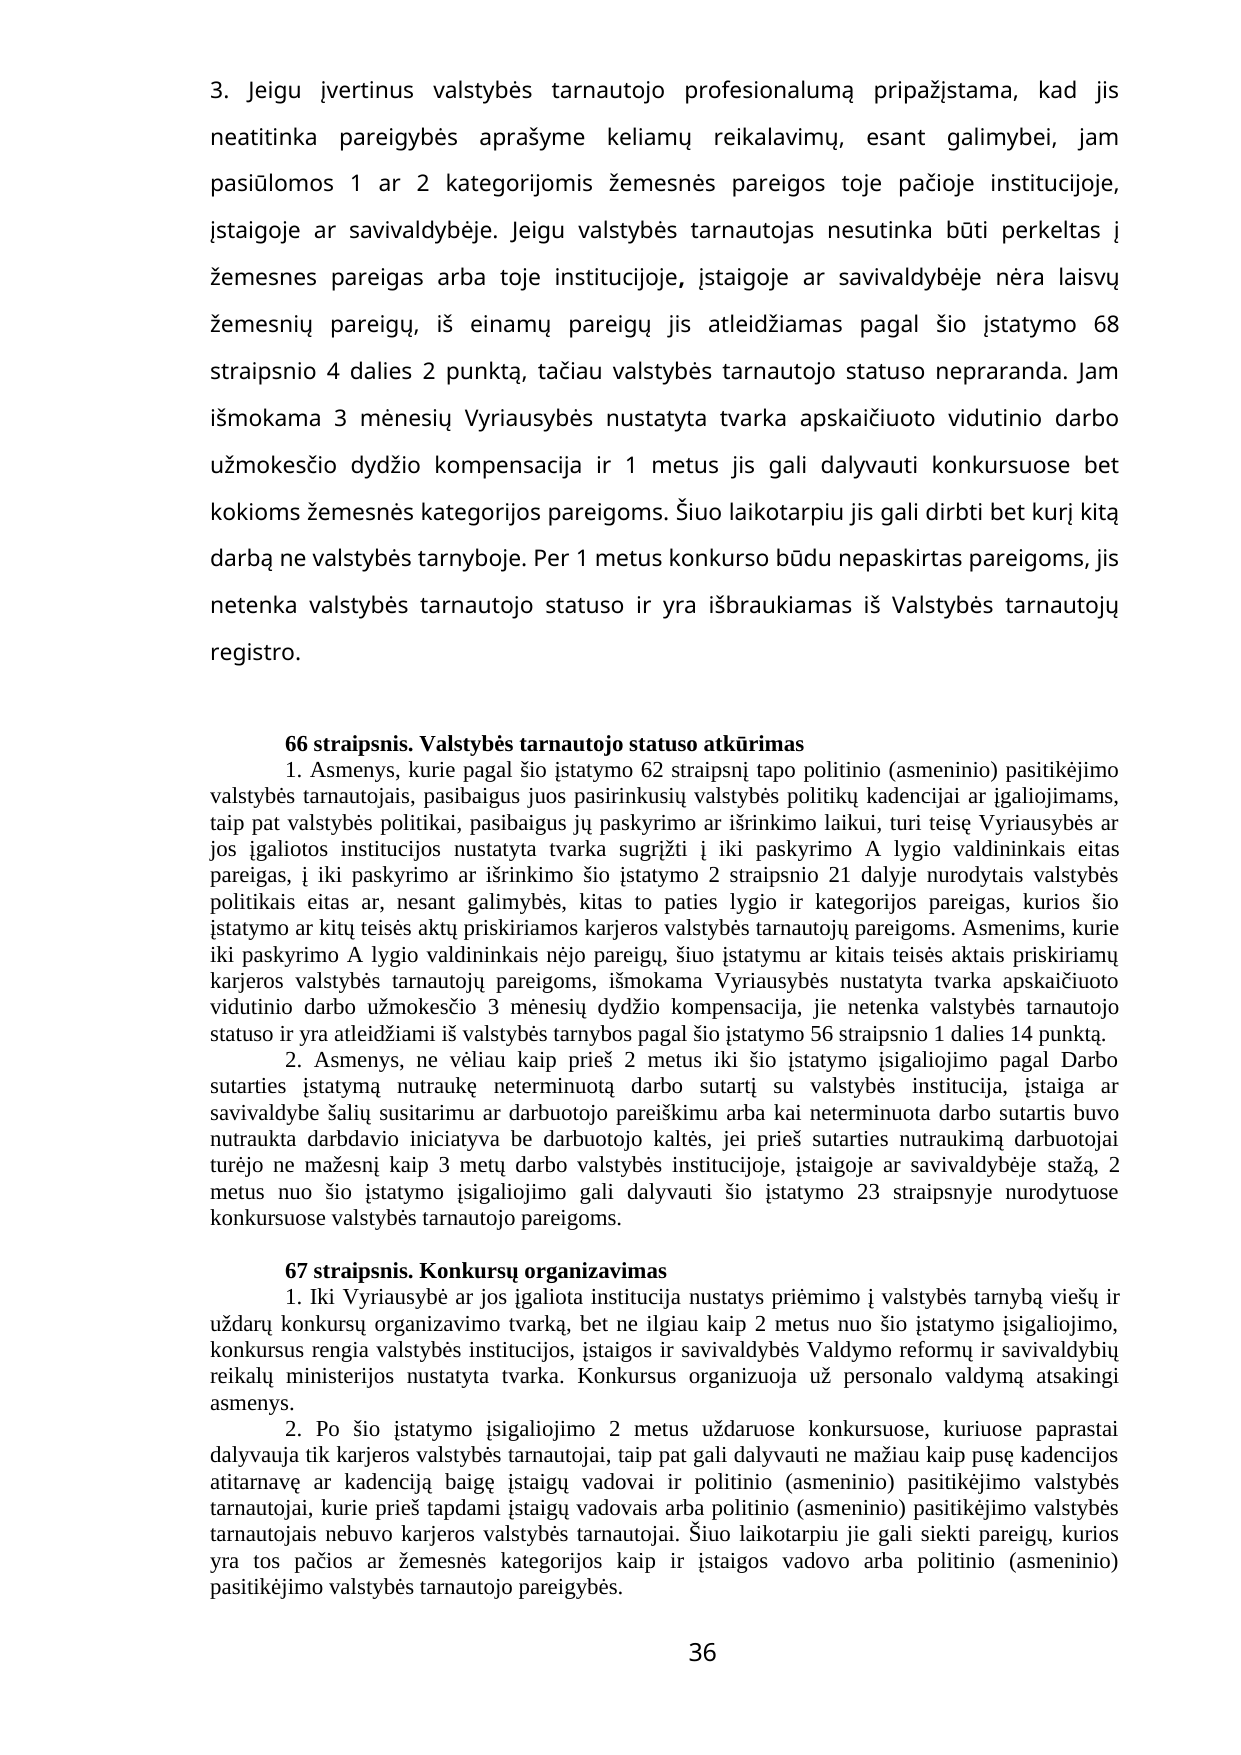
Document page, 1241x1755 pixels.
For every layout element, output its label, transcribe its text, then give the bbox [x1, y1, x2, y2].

text 2. Po šio įstatymo įsigaliojimo 2 metus uždaruose konkursuose, kuriuose paprastai dalyvauja tik karjeros valstybės tarnautojai, taip pat gali dalyvauti ne mažiau kaip pusę kadencijos atitarnavę ar kadenciją baigę įstaigų vadovai ir politinio (asmeninio) pasitikėjimo valstybės tarnautojai, kurie prieš tapdami įstaigų vadovais arba politinio (asmeninio) pasitikėjimo valstybės tarnautojais nebuvo karjeros valstybės tarnautojai. Šiuo laikotarpiu jie gali siekti pareigų, kurios yra tos pačios ar žemesnės kategorijos kaip ir įstaigos vadovo arba politinio (asmeninio) pasitikėjimo valstybės tarnautojo pareigybės. [210, 1415, 1120, 1599]
text 3. Jeigu įvertinus valstybės tarnautojo profesionalumą pripažįstama, kad jis neatitinka pareigybės aprašyme keliamų reikalavimų, esant galimybei, jam pasiūlomos 1 ar 2 kategorijomis žemesnės pareigos toje pačioje institucijoje, įstaigoje ar savivaldybėje. Jeigu valstybės tarnautojas nesutinka būti perkeltas į žemesnes pareigas arba toje institucijoje, įstaigoje ar savivaldybėje nėra laisvų žemesnių pareigų, iš einamų pareigų jis atleidžiamas pagal šio įstatymo 68 straipsnio 4 dalies 2 punktą, tačiau valstybės tarnautojo statuso nepraranda. Jam išmokama 3 mėnesių Vyriausybės nustatyta tvarka apskaičiuoto vidutinio darbo užmokesčio dydžio kompensacija ir 1 metus jis gali dalyvauti konkursuose bet kokioms žemesnės kategorijos pareigoms. Šiuo laikotarpiu jis gali dirbti bet kurį kitą darbą ne valstybės tarnyboje. Per 1 metus konkurso būdu nepaskirtas pareigoms, jis netenka valstybės tarnautojo statuso ir yra išbraukiamas iš Valstybės tarnautojų registro. [210, 73, 1120, 667]
text 66 straipsnis. Valstybės tarnautojo statuso atkūrimas [210, 730, 1120, 756]
text 1. Iki Vyriausybė ar jos įgaliota institucija nustatys priėmimo į valstybės tarnybą viešų ir uždarų konkursų organizavimo tvarką, bet ne ilgiau kaip 2 metus nuo šio įstatymo įsigaliojimo, konkursus rengia valstybės institucijos, įstaigos ir savivaldybės Valdymo reformų ir savivaldybių reikalų ministerijos nustatyta tvarka. Konkursus organizuoja už personalo valdymą atsakingi asmenys. [210, 1283, 1120, 1415]
text 1. Asmenys, kurie pagal šio įstatymo 62 straipsnį tapo politinio (asmeninio) pasitikėjimo valstybės tarnautojais, pasibaigus juos pasirinkusių valstybės politikų kadencijai ar įgaliojimams, taip pat valstybės politikai, pasibaigus jų paskyrimo ar išrinkimo laikui, turi teisę Vyriausybės ar jos įgaliotos institucijos nustatyta tvarka sugrįžti į iki paskyrimo A lygio valdininkais eitas pareigas, į iki paskyrimo ar išrinkimo šio įstatymo 2 straipsnio 21 dalyje nurodytais valstybės politikais eitas ar, nesant galimybės, kitas to paties lygio ir kategorijos pareigas, kurios šio įstatymo ar kitų teisės aktų priskiriamos karjeros valstybės tarnautojų pareigoms. Asmenims, kurie iki paskyrimo A lygio valdininkais nėjo pareigų, šiuo įstatymu ar kitais teisės aktais priskiriamų karjeros valstybės tarnautojų pareigoms, išmokama Vyriausybės nustatyta tvarka apskaičiuoto vidutinio darbo užmokesčio 3 mėnesių dydžio kompensacija, jie netenka valstybės tarnautojo statuso ir yra atleidžiami iš valstybės tarnybos pagal šio įstatymo 56 straipsnio 1 dalies 14 punktą. [210, 756, 1120, 1046]
text 67 straipsnis. Konkursų organizavimas [210, 1257, 1120, 1283]
text 2. Asmenys, ne vėliau kaip prieš 2 metus iki šio įstatymo įsigaliojimo pagal Darbo sutarties įstatymą nutraukę neterminuotą darbo sutartį su valstybės institucija, įstaiga ar savivaldybe šalių susitarimu ar darbuotojo pareiškimu arba kai neterminuota darbo sutartis buvo nutraukta darbdavio iniciatyva be darbuotojo kaltės, jei prieš sutarties nutraukimą darbuotojai turėjo ne mažesnį kaip 3 metų darbo valstybės institucijoje, įstaigoje ar savivaldybėje stažą, 2 metus nuo šio įstatymo įsigaliojimo gali dalyvauti šio įstatymo 23 straipsnyje nurodytuose konkursuose valstybės tarnautojo pareigoms. [210, 1046, 1120, 1231]
